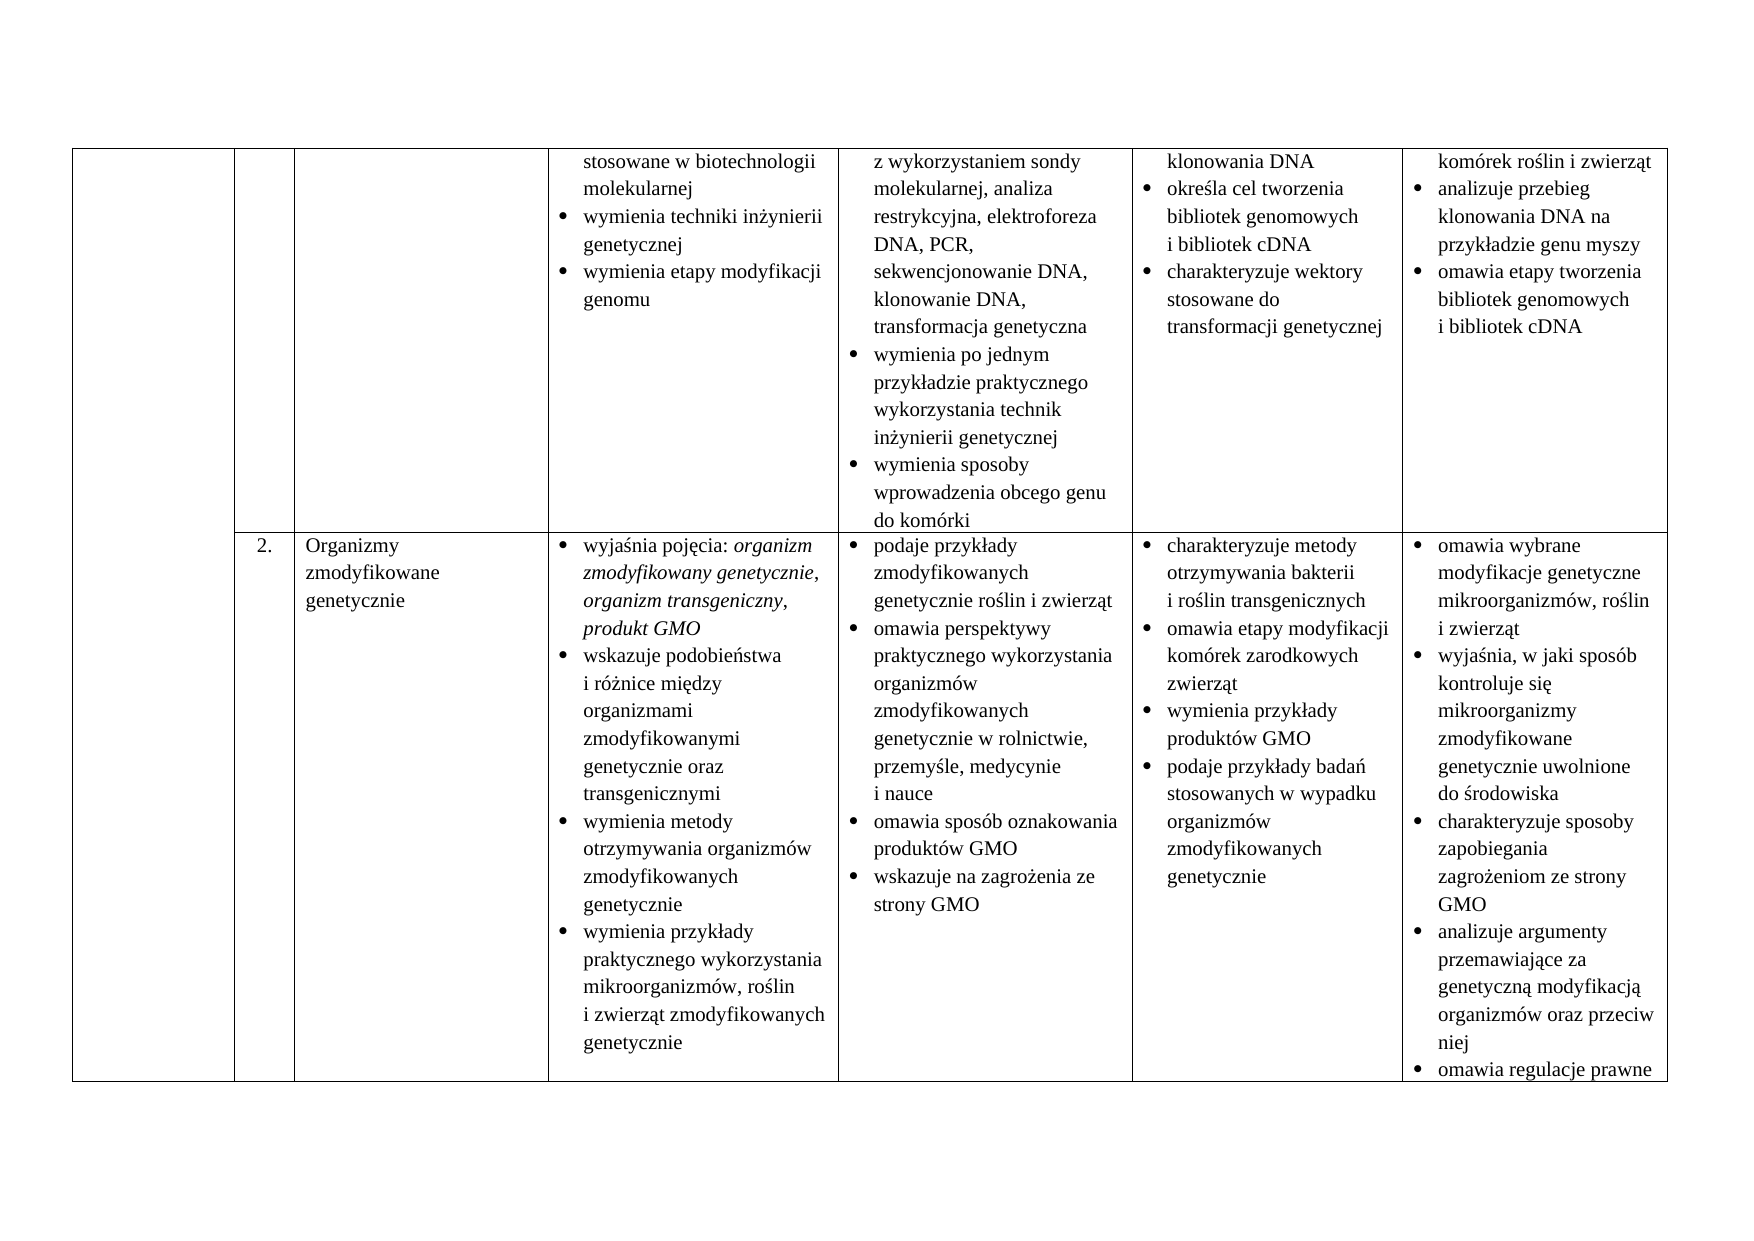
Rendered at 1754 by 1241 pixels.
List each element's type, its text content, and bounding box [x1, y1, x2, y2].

table_cell charakteryzuje metody otrzymywania bakterii i roślin transgenicznych omawia etapy modyfikacji komórek zarodkowych zwierząt wymienia przykłady produktów GMO podaje przykłady badań stosowanych w wypadku organizmów zmodyfikowanych genetycznie [1133, 533, 1402, 1081]
table_cell [235, 149, 294, 532]
table_cell wyjaśnia pojęcia: sonda molekularna, wektor, sekwencjonowanie DNA, hybrydyzacja DNA wyjaśnia, czym się zajmuje inżynieria genetyczna omawia wykorzystanie enzymów restrykcyjnych, ligaz i polimeraz DNA wyjaśnia, na czym polega: hybrydyzacja DNA z wykorzystaniem sondy molekularnej, analiza restrykcyjna, elektroforeza DNA, PCR, sekwencjonowanie DNA, klonowanie DNA, transformacja genetyczna wymienia po jednym przykładzie praktycznego wykorzystania technik inżynierii genetycznej wymienia sposoby wprowadzenia obcego genu do komórki [839, 149, 1132, 532]
table_cell [295, 149, 548, 532]
table_cell podaje przykłady zmodyfikowanych genetycznie roślin i zwierząt omawia perspektywy praktycznego wykorzystania organizmów zmodyfikowanych genetycznie w rolnictwie, przemyśle, medycynie i nauce omawia sposób oznakowania produktów GMO wskazuje na zagrożenia ze strony GMO [839, 533, 1132, 1081]
table_cell komórek roślin i zwierząt analizuje przebieg klonowania DNA na przykładzie genu myszy omawia etapy tworzenia bibliotek genomowych i bibliotek cDNA [1403, 149, 1667, 532]
table_cell [73, 149, 234, 1081]
table_cell Organizmy zmodyfikowane genetycznie [295, 533, 548, 1081]
table_cell klonowania DNA określa cel tworzenia bibliotek genomowych i bibliotek cDNA charakteryzuje wektory stosowane do transformacji genetycznej [1133, 149, 1402, 532]
table_cell omawia wybrane modyfikacje genetyczne mikroorganizmów, roślin i zwierząt wyjaśnia, w jaki sposób kontroluje się mikroorganizmy zmodyfikowane genetycznie uwolnione do środowiska charakteryzuje sposoby zapobiegania zagrożeniom ze strony GMO analizuje argumenty przemawiające za genetyczną modyfikacją organizmów oraz przeciw niej omawia regulacje prawne [1403, 533, 1667, 1081]
table_cell stosowane w biotechnologii molekularnej wymienia techniki inżynierii genetycznej wymienia etapy modyfikacji genomu [549, 149, 838, 532]
table_cell wyjaśnia pojęcia: organizm zmodyfikowany genetycznie, organizm transgeniczny, produkt GMO wskazuje podobieństwa i różnice między organizmami zmodyfikowanymi genetycznie oraz transgenicznymi wymienia metody otrzymywania organizmów zmodyfikowanych genetycznie wymienia przykłady praktycznego wykorzystania mikroorganizmów, roślin i zwierząt zmodyfikowanych genetycznie [549, 533, 838, 1081]
table_cell 2. [235, 533, 294, 1081]
